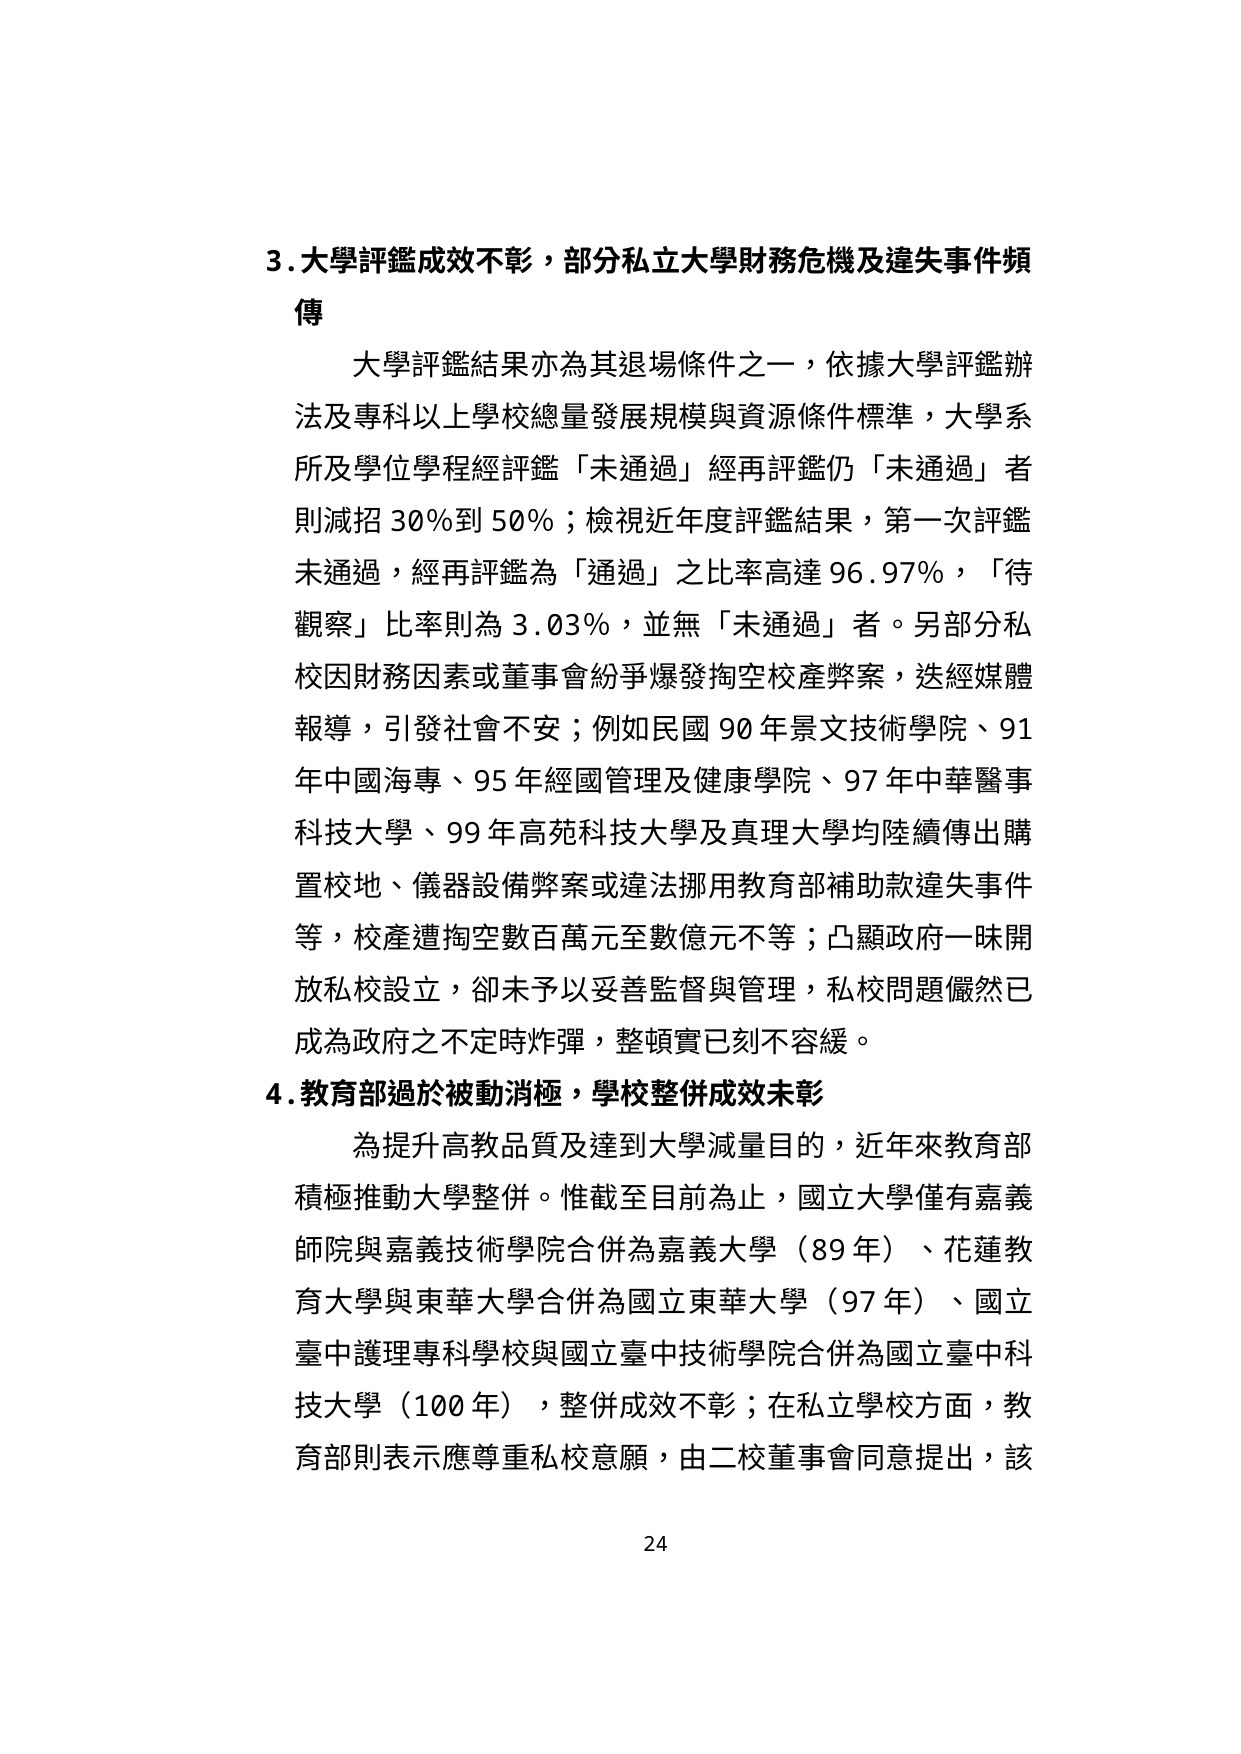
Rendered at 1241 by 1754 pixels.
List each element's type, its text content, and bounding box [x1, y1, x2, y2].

text 大學評鑑結果亦為其退場條件之一，依據大學評鑑辦法及專科以上學校總量發展規模與資源條件標準，大學系所及學位學程經評鑑「未通過」經再評鑑仍「未通過」者，則減招30％到50％；檢視近年度評鑑結果，第一次評鑑未通過，經再評鑑為「通過」之比率高達96.97％，「待觀察」比率則為3.03％，並無「未通過」者。另部分私校因財務因素或董事會紛爭爆發掏空校產弊案，迭經媒體報導，引發社會不安；例如民國90年景文技術學院、91年中國海專、95年經國管理及健康學院、97年中華醫事科技大學、99年高苑科技大學及真理大學均陸續傳出購置校地、儀器設備弊案或違法挪用教育部補助款違失事件等，校產遭掏空數百萬元至數億元不等；凸顯政府一昧開放私校設立，卻未予以妥善監督與管理，私校問題儼然已成為政府之不定時炸彈，整頓實已刻不容緩。 [294, 333, 1034, 1063]
text 為提升高教品質及達到大學減量目的，近年來教育部積極推動大學整併。惟截至目前為止，國立大學僅有嘉義師院與嘉義技術學院合併為嘉義大學（89年）、花蓮教育大學與東華大學合併為國立東華大學（97年）、國立臺中護理專科學校與國立臺中技術學院合併為國立臺中科技大學（100年），整併成效不彰；在私立學校方面，教育部則表示應尊重私校意願，由二校董事會同意提出，該 [294, 1115, 1034, 1479]
text 3.大學評鑑成效不彰，部分私立大學財務危機及違失事件頻傳 [265, 229, 1034, 333]
text 4.教育部過於被動消極，學校整併成效未彰 [265, 1063, 1034, 1115]
